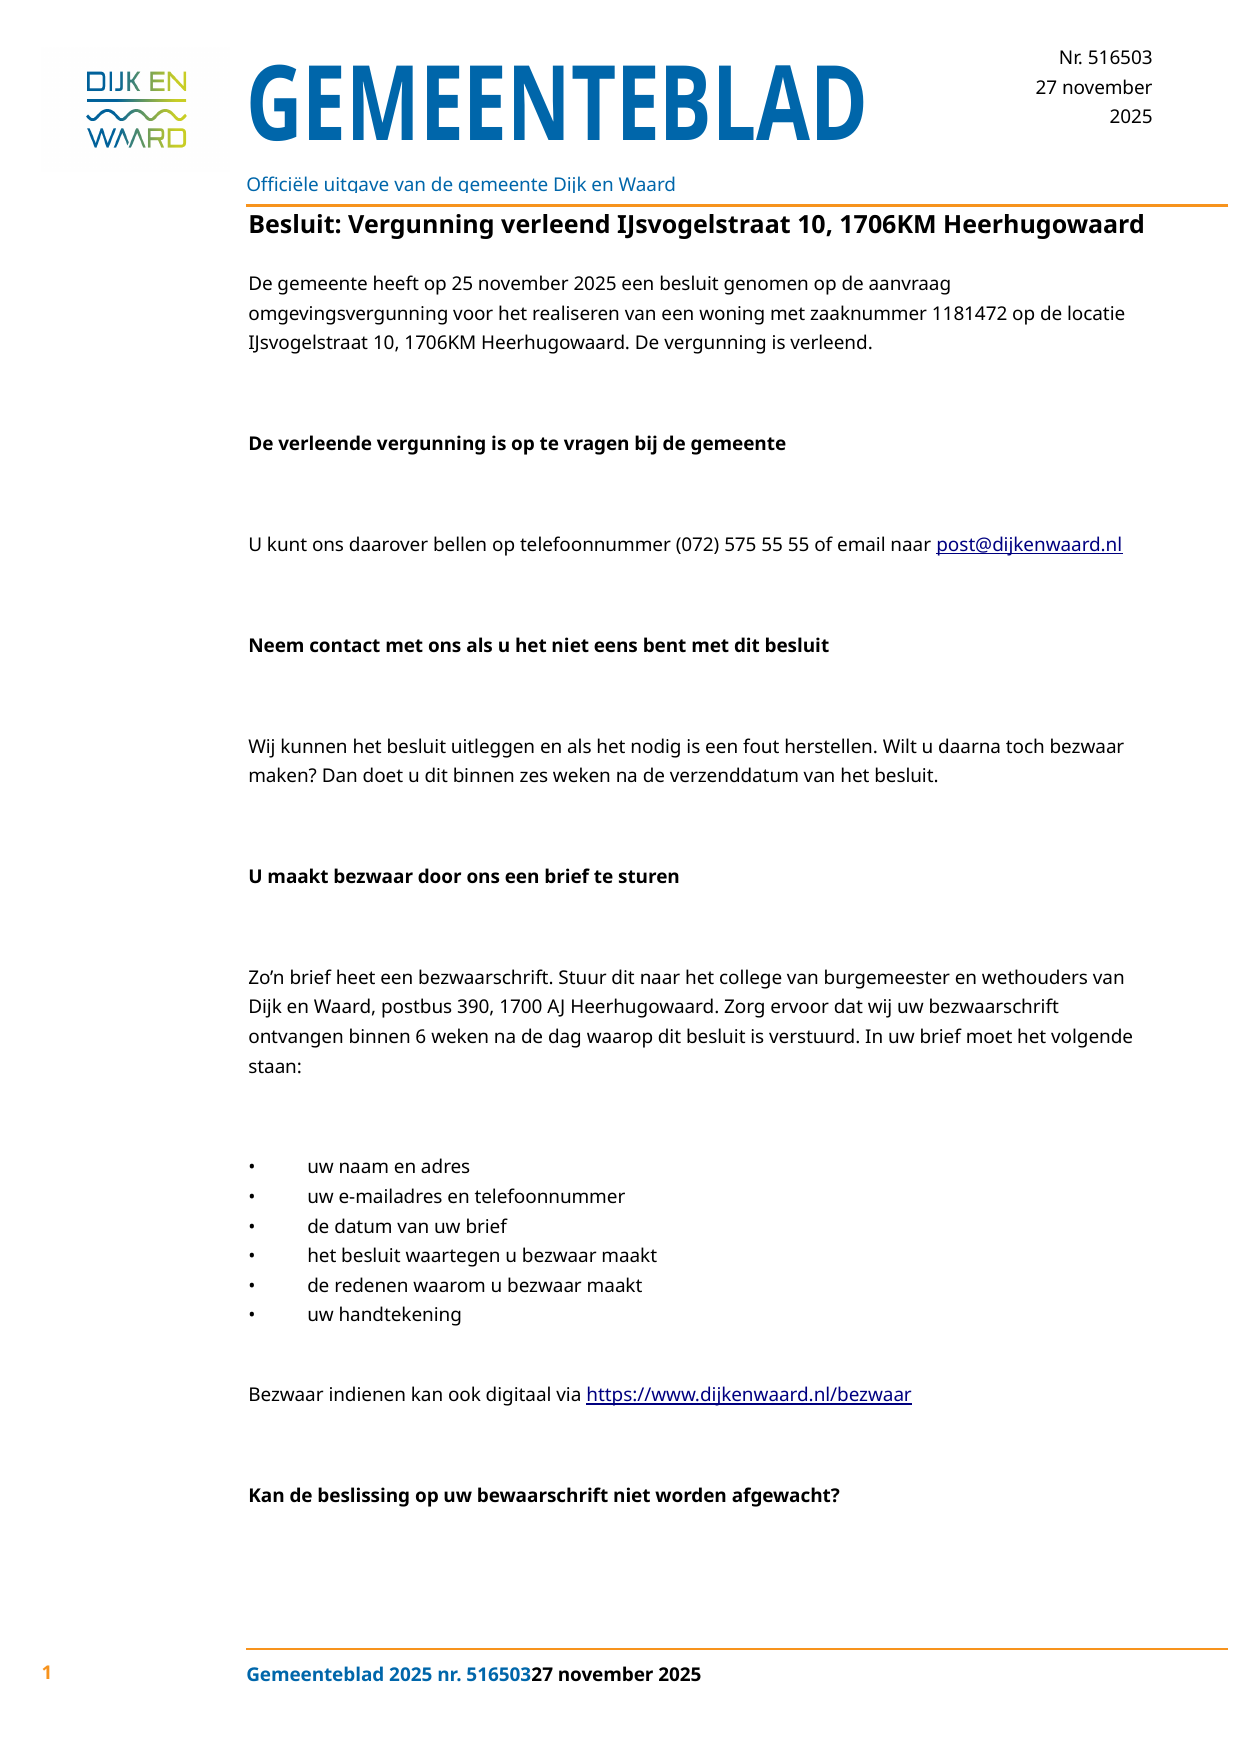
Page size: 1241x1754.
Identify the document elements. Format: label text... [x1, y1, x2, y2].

list uw naam en adres [248, 1154, 1152, 1179]
text Bezwaar indienen kan ook digitaal via https://www.dijkenwaard.nl/bezwaar [248, 1382, 1152, 1407]
picture [41, 47, 231, 172]
list uw e-mailadres en telefoonnummer [248, 1183, 1152, 1209]
text Neem contact met ons als u het niet eens bent met dit besluit [248, 632, 1152, 658]
text U maakt bezwaar door ons een brief te sturen [248, 863, 1152, 889]
text Besluit: Vergunning verleend IJsvogelstraat 10, 1706KM Heerhugowaard [248, 207, 1152, 241]
text Wij kunnen het besluit uitleggen en als het nodig is een fout herstellen. Wilt u daarna toch bezwaar maken? Dan doet u dit binnen zes weken na de verzenddatum van het besluit. [248, 733, 1152, 788]
text U kunt ons daarover bellen op telefoonnummer (072) 575 55 55 of email naar post@dijkenwaard.nl [248, 531, 1152, 557]
list het besluit waartegen u bezwaar maakt [248, 1242, 1152, 1268]
list de redenen waarom u bezwaar maakt [248, 1272, 1152, 1298]
list uw handtekening [248, 1302, 1152, 1327]
list de datum van uw brief [248, 1213, 1152, 1238]
text Zo’n brief heet een bezwaarschrift. Stuur dit naar het college van burgemeester en wethouders van Dijk en Waard, postbus 390, 1700 AJ Heerhugowaard. Zorg ervoor dat wij uw bezwaarschrift ontvangen binnen 6 weken na de dag waarop dit besluit is verstuurd. In uw brief moet het volgende staan: [248, 964, 1152, 1078]
text De gemeente heeft op 25 november 2025 een besluit genomen op de aanvraag omgevingsvergunning voor het realiseren van een woning met zaaknummer 1181472 op de locatie IJsvogelstraat 10, 1706KM Heerhugowaard. De vergunning is verleend. [248, 270, 1152, 355]
text De verleende vergunning is op te vragen bij de gemeente [248, 430, 1152, 456]
text Kan de beslissing op uw bewaarschrift niet worden afgewacht? [248, 1482, 1152, 1508]
